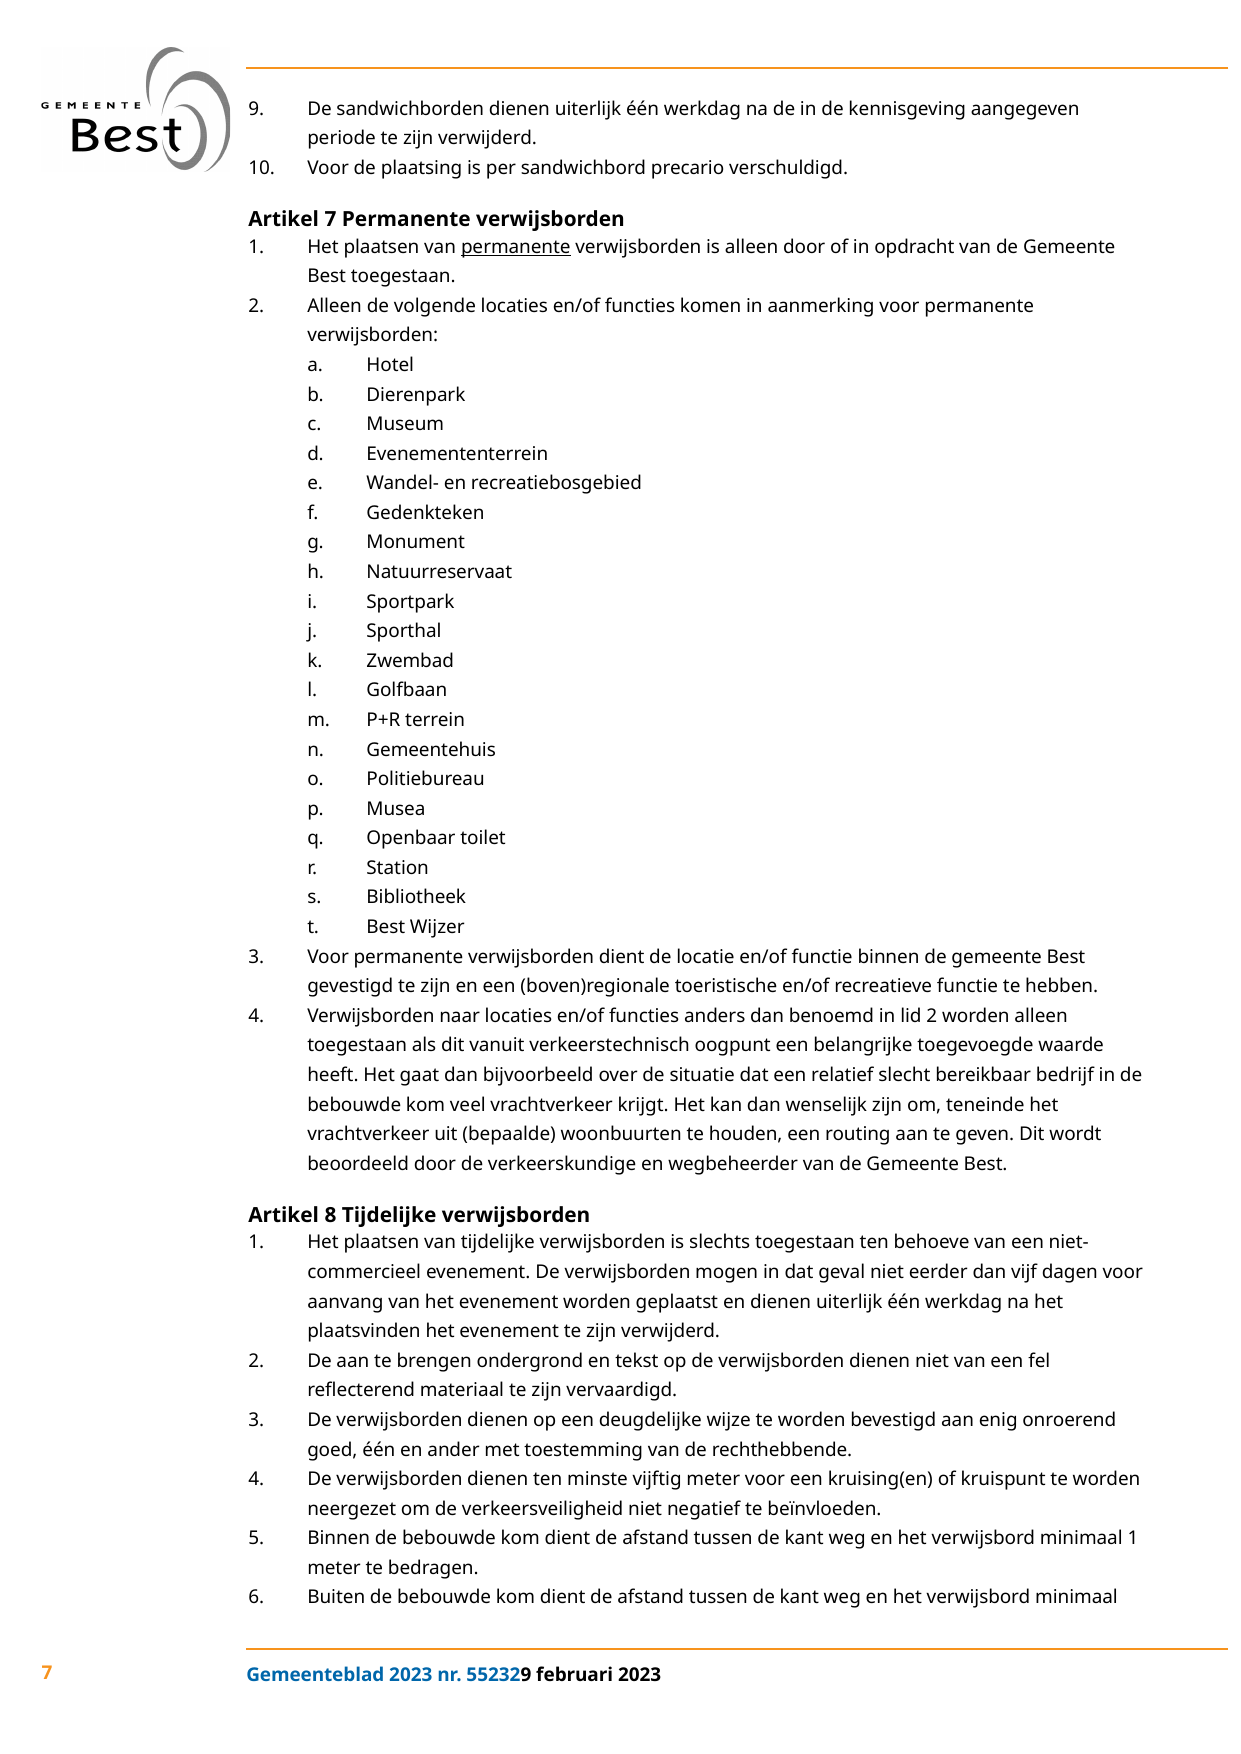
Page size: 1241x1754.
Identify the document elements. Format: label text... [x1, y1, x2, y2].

list Openbaar toilet [307, 824, 1152, 850]
list Wandel- en recreatiebosgebied [307, 469, 1152, 495]
list Monument [307, 529, 1152, 554]
list De aan te brengen ondergrond en tekst op de verwijsborden dienen niet van een fel reflecterend materiaal te zijn vervaardigd. [248, 1347, 1152, 1402]
list Politiebureau [307, 765, 1152, 791]
list Hotel [307, 351, 1152, 377]
list Voor permanente verwijsborden dient de locatie en/of functie binnen de gemeente Best gevestigd te zijn en een (boven)regionale toeristische en/of recreatieve functie te hebben. [248, 943, 1152, 998]
list Sporthal [307, 617, 1152, 643]
list Golfbaan [307, 677, 1152, 702]
list Binnen de bebouwde kom dient de afstand tussen de kant weg en het verwijsbord minimaal 1 meter te bedragen. [248, 1524, 1152, 1580]
list Alleen de volgende locaties en/of functies komen in aanmerking voor permanente verwijsborden: [248, 292, 1152, 347]
list Gemeentehuis [307, 736, 1152, 761]
list Zwembad [307, 647, 1152, 673]
list Het plaatsen van permanente verwijsborden is alleen door of in opdracht van de Gemeente Best toegestaan. [248, 233, 1152, 288]
list Verwijsborden naar locaties en/of functies anders dan benoemd in lid 2 worden alleen toegestaan als dit vanuit verkeerstechnisch oogpunt een belangrijke toegevoegde waarde heeft. Het gaat dan bijvoorbeeld over de situatie dat een relatief slecht bereikbaar bedrijf in de bebouwde kom veel vrachtverkeer krijgt. Het kan dan wenselijk zijn om, teneinde het vrachtverkeer uit (bepaalde) woonbuurten te houden, een routing aan te geven. Dit wordt beoordeeld door de verkeerskundige en wegbeheerder van de Gemeente Best. [248, 1002, 1152, 1176]
list Gedenkteken [307, 499, 1152, 525]
list Evenemententerrein [307, 440, 1152, 466]
list Natuurreservaat [307, 558, 1152, 584]
list Bibliotheek [307, 884, 1152, 909]
list De verwijsborden dienen op een deugdelijke wijze te worden bevestigd aan enig onroerend goed, één en ander met toestemming van de rechthebbende. [248, 1406, 1152, 1462]
list Voor de plaatsing is per sandwichbord precario verschuldigd. [248, 154, 1152, 180]
list Musea [307, 795, 1152, 821]
list Buiten de bebouwde kom dient de afstand tussen de kant weg en het verwijsbord minimaal [248, 1584, 1152, 1609]
text Artikel 8 Tijdelijke verwijsborden [248, 1200, 1152, 1229]
text Artikel 7 Permanente verwijsborden [248, 204, 1152, 233]
list De sandwichborden dienen uiterlijk één werkdag na de in de kennisgeving aangegeven periode te zijn verwijderd. [248, 95, 1152, 150]
list Museum [307, 410, 1152, 436]
list Station [307, 854, 1152, 880]
picture [41, 47, 231, 172]
list Het plaatsen van tijdelijke verwijsborden is slechts toegestaan ten behoeve van een niet-commercieel evenement. De verwijsborden mogen in dat geval niet eerder dan vijf dagen voor aanvang van het evenement worden geplaatst en dienen uiterlijk één werkdag na het plaatsvinden het evenement te zijn verwijderd. [248, 1229, 1152, 1343]
list De verwijsborden dienen ten minste vijftig meter voor een kruising(en) of kruispunt te worden neergezet om de verkeersveiligheid niet negatief te beïnvloeden. [248, 1465, 1152, 1521]
list Best Wijzer [307, 913, 1152, 939]
list Dierenpark [307, 381, 1152, 406]
list P+R terrein [307, 706, 1152, 732]
list Sportpark [307, 588, 1152, 613]
